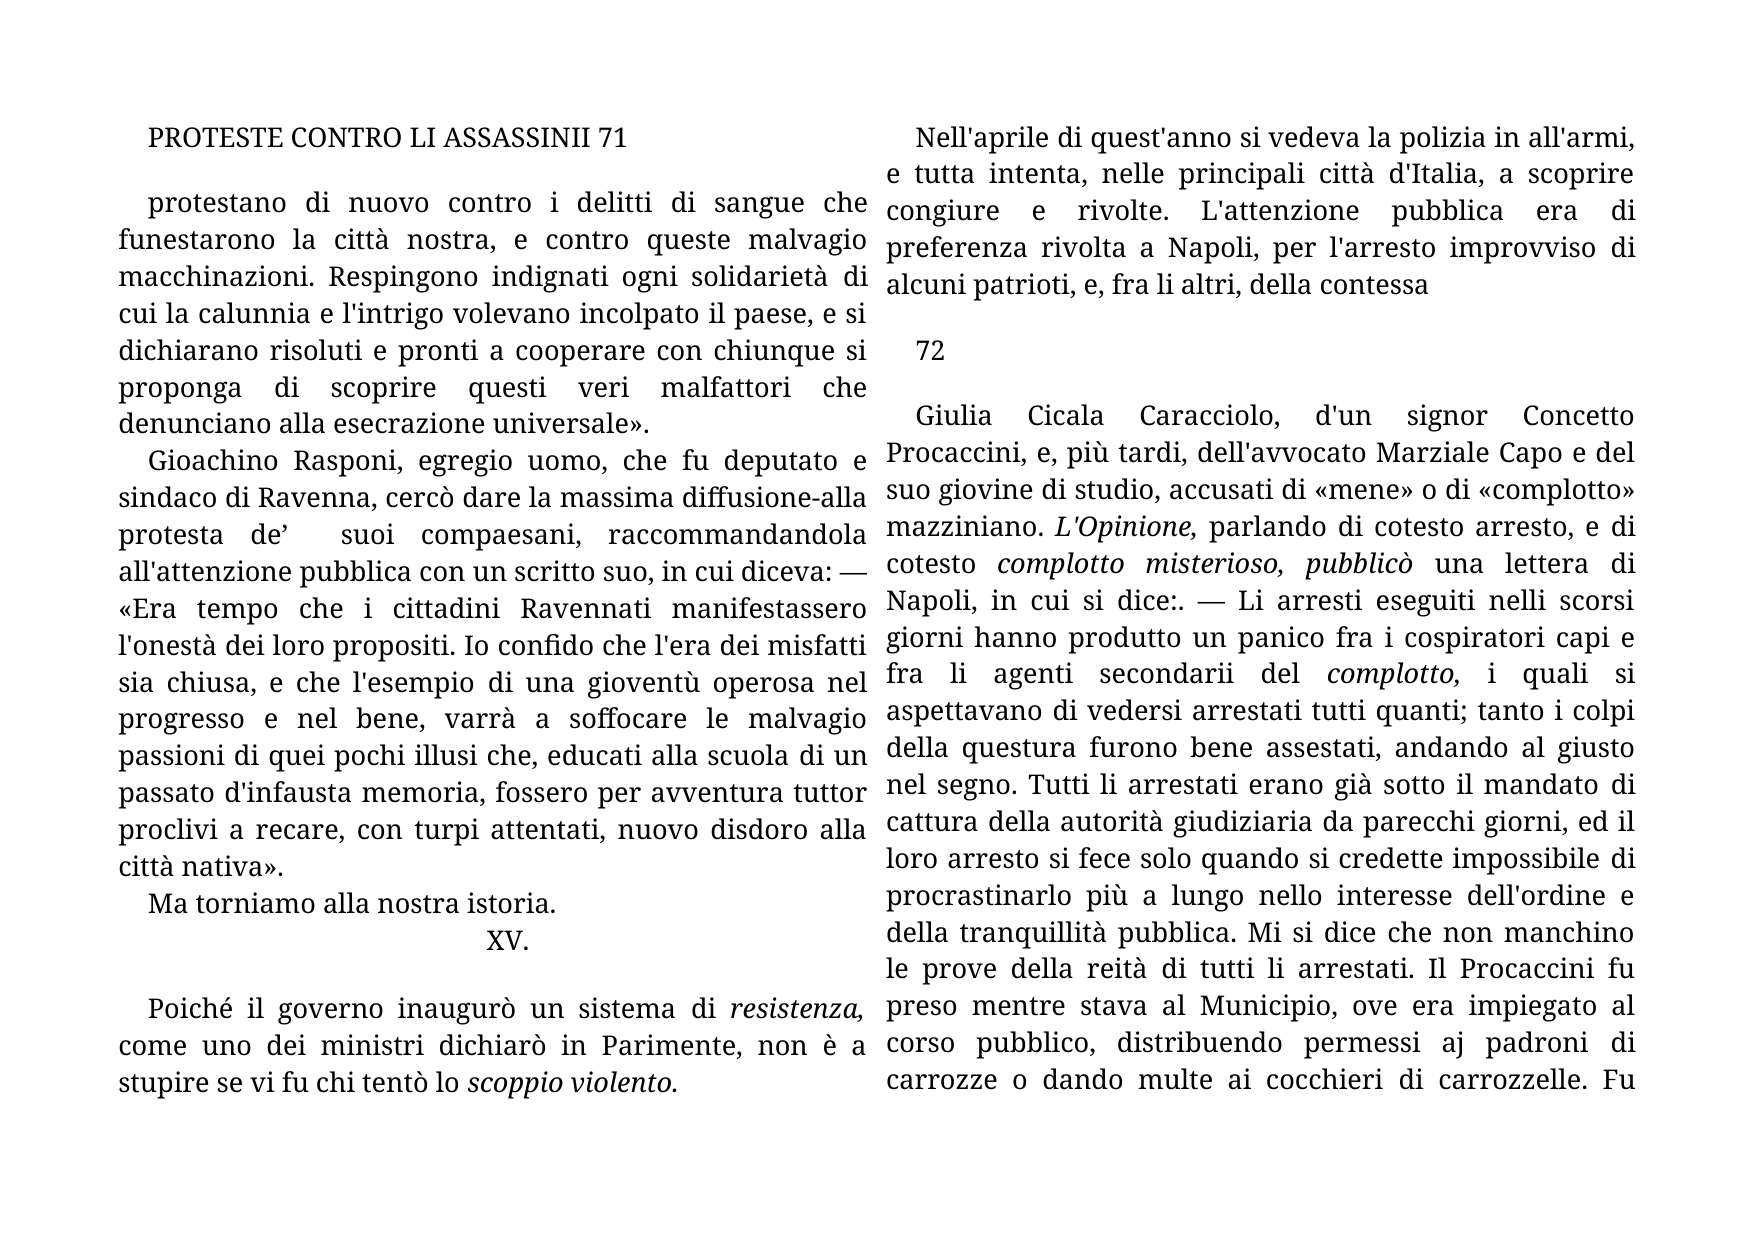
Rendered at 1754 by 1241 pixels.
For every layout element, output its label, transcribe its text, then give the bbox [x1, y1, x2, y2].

text Gioachino Rasponi, egregio uomo, che fu deputato e sindaco di Ravenna, cercò dare la massima diffusione-alla protesta de’ suoi compaesani, raccommandandola all'attenzione pubblica con un scritto suo, in cui diceva: — «Era tempo che i cittadini Ravennati manifestassero l'onestà dei loro propositi. Io confido che l'era dei misfatti sia chiusa, e che l'esempio di una gioventù operosa nel progresso e nel bene, varrà a soffocare le malvagio passioni di quei pochi illusi che, educati alla scuola di un passato d'infausta memoria, fossero per avventura tuttor proclivi a recare, con turpi attentati, nuovo disdoro alla città nativa». [118, 442, 868, 884]
text protestano di nuovo contro i delitti di sangue che funestarono la città nostra, e contro queste malvagio macchinazioni. Respingono indignati ogni solidarietà di cui la calunnia e l'intrigo volevano incolpato il paese, e si dichiarano risoluti e pronti a cooperare con chiunque si proponga di scoprire questi veri malfattori che denunciano alla esecrazione universale». [118, 184, 868, 442]
text 72 [886, 331, 1636, 368]
text Nell'aprile di quest'anno si vedeva la polizia in all'armi, e tutta intenta, nelle principali città d'Italia, a scoprire congiure e rivolte. L'attenzione pubblica era di preferenza rivolta a Napoli, per l'arresto improvviso di alcuni patrioti, e, fra li altri, della contessa [886, 118, 1636, 302]
text PROTESTE CONTRO LI ASSASSINII 71 [118, 118, 868, 155]
text XV. [118, 921, 868, 958]
text Giulia Cicala Caracciolo, d'un signor Concetto Procaccini, e, più tardi, dell'avvocato Marziale Capo e del suo giovine di studio, accusati di «mene» o di «complotto» mazziniano. L'Opinione, parlando di cotesto arresto, e di cotesto complotto misterioso, pubblicò una lettera di Napoli, in cui si dice:. — Li arresti eseguiti nelli scorsi giorni hanno produtto un panico fra i cospiratori capi e fra li agenti secondarii del complotto, i quali si aspettavano di vedersi arrestati tutti quanti; tanto i colpi della questura furono bene assestati, andando al giusto nel segno. Tutti li arrestati erano già sotto il mandato di cattura della autorità giudiziaria da parecchi giorni, ed il loro arresto si fece solo quando si credette impossibile di procrastinarlo più a lungo nello interesse dell'ordine e della tranquillità pubblica. Mi si dice che non manchino le prove della reità di tutti li arrestati. Il Procaccini fu preso mentre stava al Municipio, ove era impiegato al corso pubblico, distribuendo permessi aj padroni di carrozze o dando multe ai cocchieri di carrozzelle. Fu [886, 397, 1636, 1097]
text Poiché il governo inaugurò un sistema di resistenza, come uno dei ministri dichiarò in Parimente, non è a stupire se vi fu chi tentò lo scoppio violento. [118, 989, 868, 1100]
text Ma torniamo alla nostra istoria. [118, 884, 868, 921]
